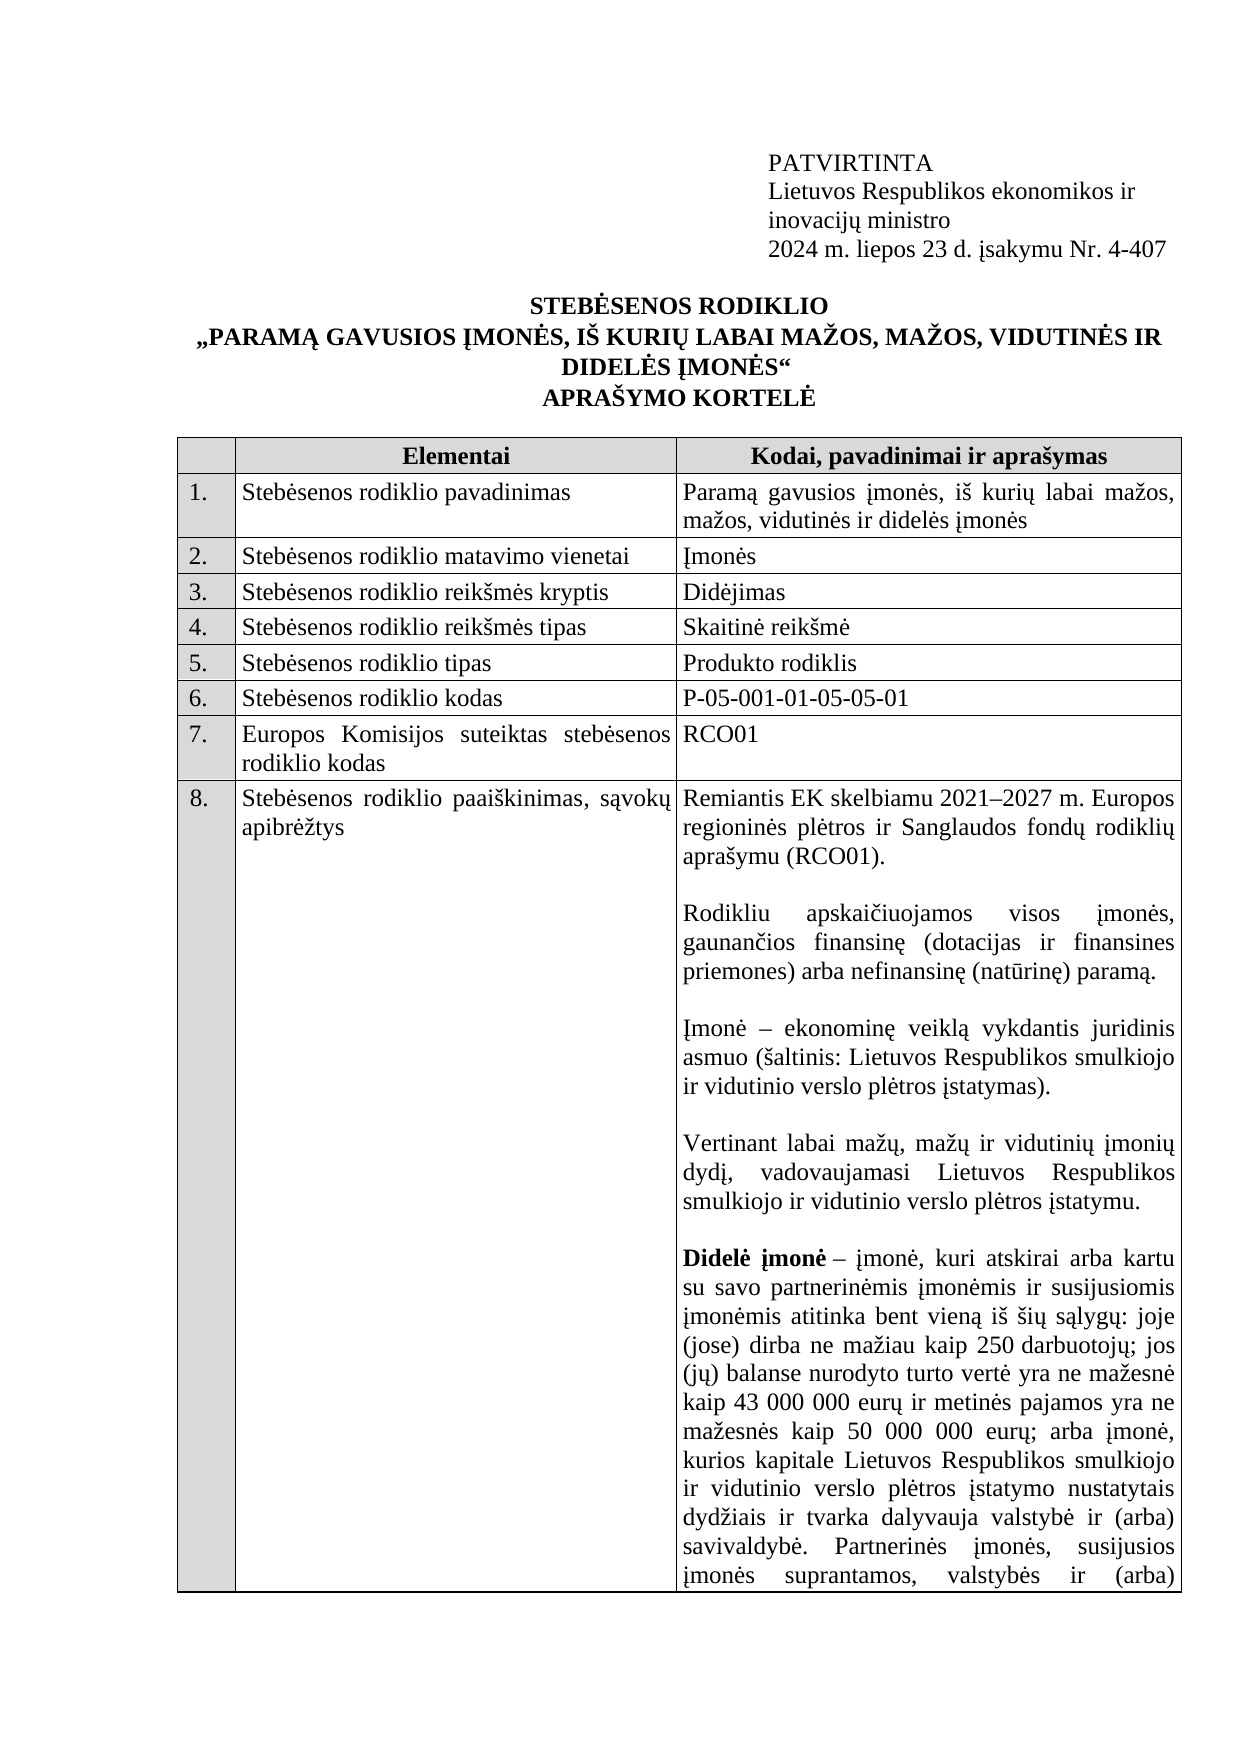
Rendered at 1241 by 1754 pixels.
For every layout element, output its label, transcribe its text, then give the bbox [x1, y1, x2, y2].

text inovacijų ministro [768, 205, 1181, 234]
table_cell 2. [178, 538, 235, 573]
subtitle aprašymo kortelė [177, 383, 1181, 411]
table_header [178, 438, 235, 473]
table_cell Stebėsenos rodiklio matavimo vienetai [236, 538, 676, 573]
table_cell Stebėsenos rodiklio paaiškinimas, sąvokų apibrėžtys [236, 781, 676, 1591]
table_cell 8. [178, 781, 235, 1591]
table_cell 5. [178, 645, 235, 679]
table_cell Remiantis EK skelbiamu 2021–2027 m. Europos regioninės plėtros ir Sanglaudos fondų rodiklių aprašymu (RCO01). Rodikliu apskaičiuojamos visos įmonės, gaunančios finansinę (dotacijas ir finansines priemones) arba nefinansinę (natūrinę) paramą. Įmonė – ekonominę veiklą vykdantis juridinis asmuo (šaltinis: Lietuvos Respublikos smulkiojo ir vidutinio verslo plėtros įstatymas). Vertinant labai mažų, mažų ir vidutinių įmonių dydį, vadovaujamasi Lietuvos Respublikos smulkiojo ir vidutinio verslo plėtros įstatymu. Didelė įmonė – įmonė, kuri atskirai arba kartu su savo partnerinėmis įmonėmis ir susijusiomis įmonėmis atitinka bent vieną iš šių sąlygų: joje (jose) dirba ne mažiau kaip 250 darbuotojų; jos (jų) balanse nurodyto turto vertė yra ne mažesnė kaip 43 000 000 eurų ir metinės pajamos yra ne mažesnės kaip 50 000 000 eurų; arba įmonė, kurios kapitale Lietuvos Respublikos smulkiojo ir vidutinio verslo plėtros įstatymo nustatytais dydžiais ir tvarka dalyvauja valstybė ir (arba) savivaldybė. Partnerinės įmonės, susijusios įmonės suprantamos, valstybės ir (arba) [677, 781, 1181, 1591]
table_cell Stebėsenos rodiklio pavadinimas [236, 474, 676, 537]
table_cell Didėjimas [677, 574, 1181, 608]
subtitle Stebėsenos rodiklio [177, 291, 1181, 320]
table_cell P-05-001-01-05-05-01 [677, 681, 1181, 715]
text PATVIRTINTA [768, 148, 1181, 176]
text Lietuvos Respublikos ekonomikos ir [768, 176, 1181, 205]
table_cell RCO01 [677, 716, 1181, 779]
subtitle „Paramą gavusios įmonės, iš kurių labai mažos, mažos, vidutinės ir didelės ĮMONĖS“ [177, 322, 1181, 381]
table_cell 3. [178, 574, 235, 608]
table_header Elementai [236, 438, 676, 473]
table_cell 4. [178, 609, 235, 644]
table_cell Skaitinė reikšmė [677, 609, 1181, 644]
text 2024 m. liepos 23 d. įsakymu Nr. 4-407 [768, 234, 1181, 263]
table_cell Stebėsenos rodiklio reikšmės kryptis [236, 574, 676, 608]
table_cell Įmonės [677, 538, 1181, 573]
table_cell 1. [178, 474, 235, 537]
table_cell Stebėsenos rodiklio tipas [236, 645, 676, 679]
table_cell 6. [178, 681, 235, 715]
table_cell Stebėsenos rodiklio kodas [236, 681, 676, 715]
table_cell Europos Komisijos suteiktas stebėsenos rodiklio kodas [236, 716, 676, 779]
table_cell 7. [178, 716, 235, 779]
table_cell Produkto rodiklis [677, 645, 1181, 679]
table_cell Stebėsenos rodiklio reikšmės tipas [236, 609, 676, 644]
table_header Kodai, pavadinimai ir aprašymas [677, 438, 1181, 473]
table_cell Paramą gavusios įmonės, iš kurių labai mažos, mažos, vidutinės ir didelės įmonės [677, 474, 1181, 537]
